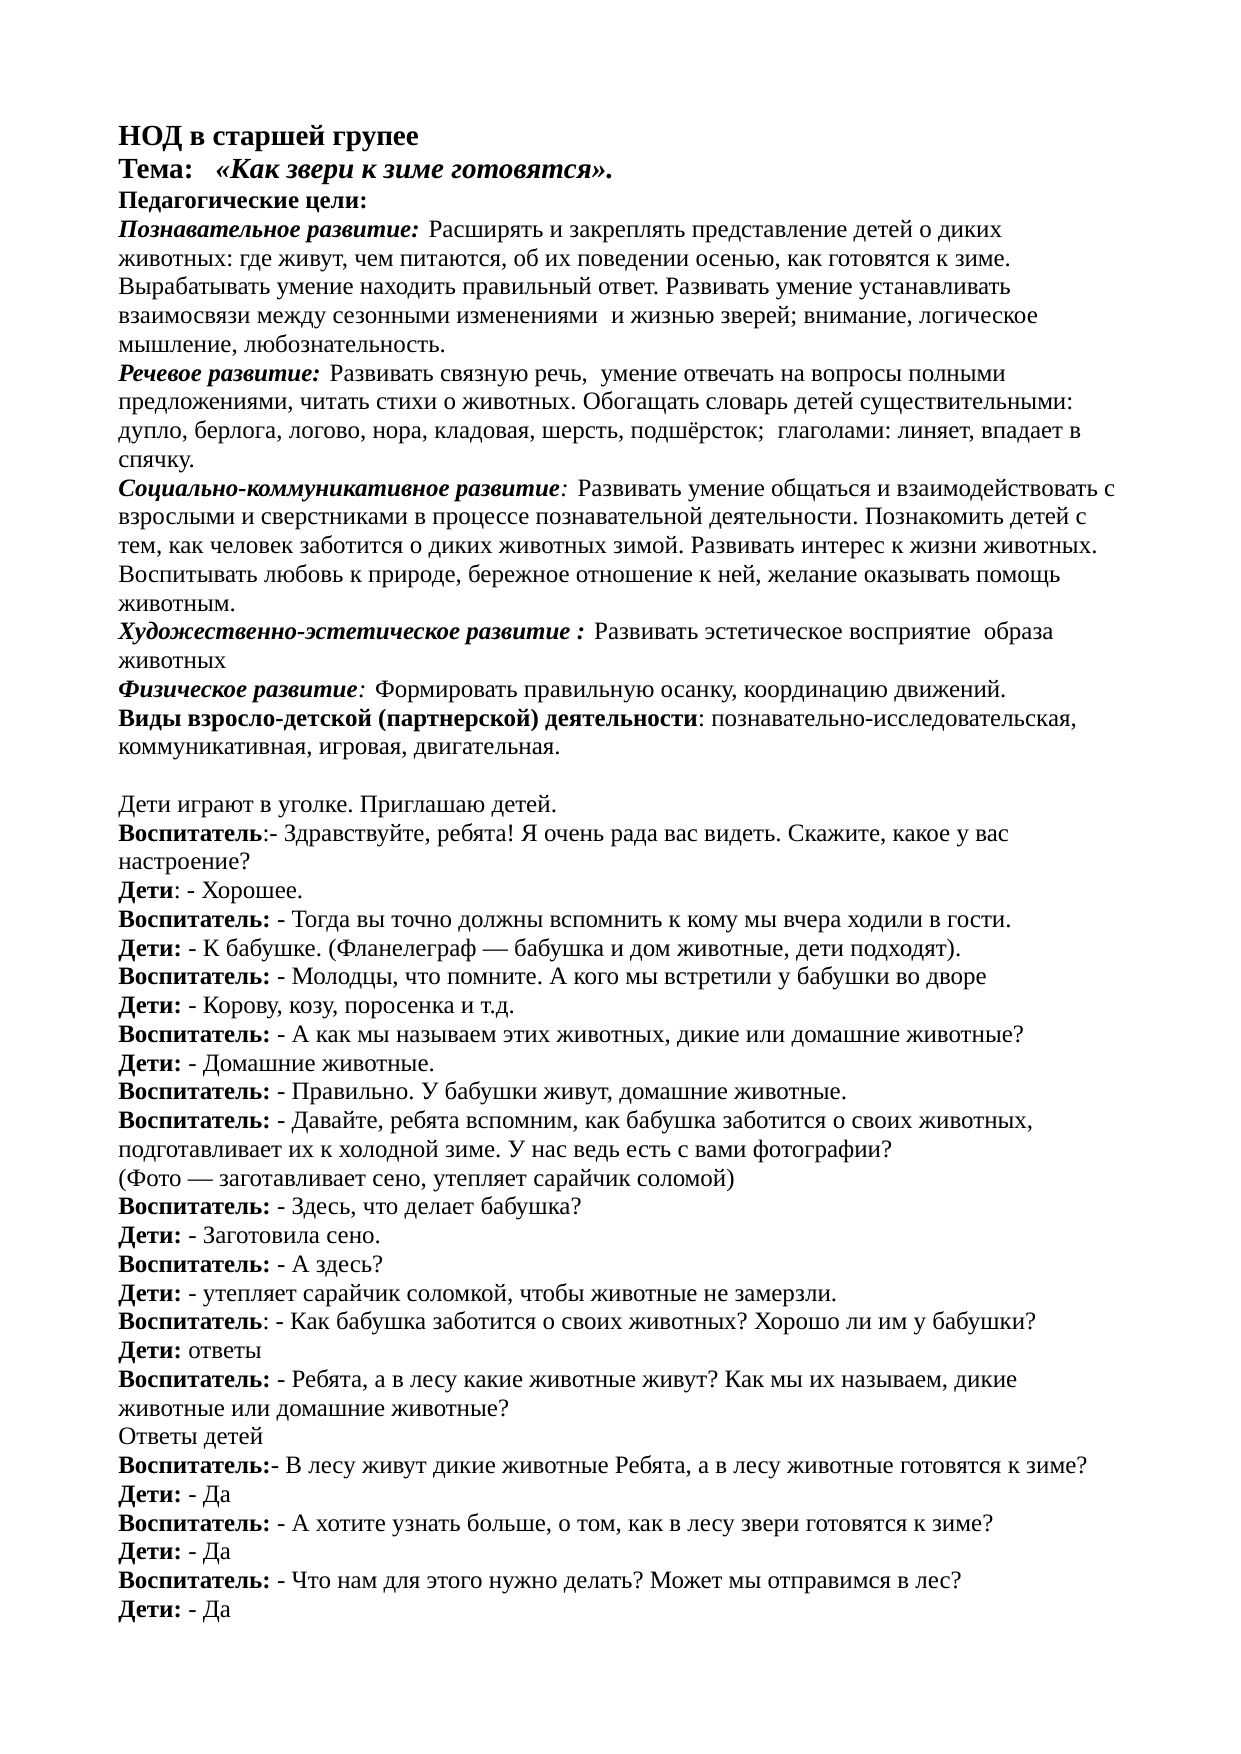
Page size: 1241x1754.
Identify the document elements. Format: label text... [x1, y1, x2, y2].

text Дети: - Хорошее. [118, 875, 1122, 904]
text Познавательное развитие: Расширять и закреплять представление детей о диких животных: где живут, чем питаются, об их поведении осенью, как готовятся к зиме. Вырабатывать умение находить правильный ответ. Развивать умение устанавливать взаимосвязи между сезонными изменениями и жизнью зверей; внимание, логическое мышление, любознательность. [118, 214, 1122, 358]
text Дети: - Домашние животные. [118, 1048, 1122, 1076]
text Виды взросло-детской (партнерской) деятельности: познавательно-исследовательская, коммуникативная, игровая, двигательная. [118, 703, 1122, 760]
text Воспитатель: - Тогда вы точно должны вспомнить к кому мы вчера ходили в гости. [118, 904, 1122, 933]
text Ответы детей [118, 1421, 1122, 1450]
text Воспитатель: - Здесь, что делает бабушка? [118, 1191, 1122, 1220]
text Дети играют в уголке. Приглашаю детей. [118, 789, 1122, 818]
text Воспитатель: - Давайте, ребята вспомним, как бабушка заботится о своих животных, подготавливает их к холодной зиме. У нас ведь есть с вами фотографии? [118, 1105, 1122, 1163]
text Воспитатель:- В лесу живут дикие животные Ребята, а в лесу животные готовятся к зиме? [118, 1450, 1122, 1479]
text Педагогические цели: [118, 185, 1122, 214]
text Дети: - утепляет сарайчик соломкой, чтобы животные не замерзли. [118, 1278, 1122, 1306]
text Воспитатель:- Здравствуйте, ребята! Я очень рада вас видеть. Скажите, какое у вас настроение? [118, 818, 1122, 875]
text Дети: - К бабушке. (Фланелеграф — бабушка и дом животные, дети подходят). [118, 933, 1122, 961]
text Физическое развитие: Формировать правильную осанку, координацию движений. [118, 674, 1122, 703]
text Воспитатель: - Молодцы, что помните. А кого мы встретили у бабушки во дворе [118, 961, 1122, 990]
text Воспитатель: - Что нам для этого нужно делать? Может мы отправимся в лес? [118, 1565, 1122, 1594]
text НОД в старшей групее [118, 118, 1122, 152]
text Дети: - Да [118, 1594, 1122, 1623]
text Воспитатель: - Правильно. У бабушки живут, домашние животные. [118, 1076, 1122, 1105]
text Дети: ответы [118, 1335, 1122, 1364]
text Художественно-эстетическое развитие : Развивать эстетическое восприятие образа животных [118, 616, 1122, 674]
text Социально-коммуникативное развитие: Развивать умение общаться и взаимодействовать с взрослыми и сверстниками в процессе познавательной деятельности. Познакомить детей с тем, как человек заботится о диких животных зимой. Развивать интерес к жизни животных. Воспитывать любовь к природе, бережное отношение к ней, желание оказывать помощь животным. [118, 473, 1122, 616]
text Дети: - Да [118, 1536, 1122, 1565]
text Воспитатель: - Ребята, а в лесу какие животные живут? Как мы их называем, дикие животные или домашние животные? [118, 1364, 1122, 1421]
text Дети: - Корову, козу, поросенка и т.д. [118, 990, 1122, 1019]
text Воспитатель: - А здесь? [118, 1249, 1122, 1278]
text Воспитатель: - Как бабушка заботится о своих животных? Хорошо ли им у бабушки? [118, 1306, 1122, 1335]
text Тема: «Как звери к зиме готовятся». [118, 152, 1122, 185]
text (Фото — заготавливает сено, утепляет сарайчик соломой) [118, 1163, 1122, 1191]
text Воспитатель: - А хотите узнать больше, о том, как в лесу звери готовятся к зиме? [118, 1508, 1122, 1536]
text Воспитатель: - А как мы называем этих животных, дикие или домашние животные? [118, 1019, 1122, 1048]
text Речевое развитие: Развивать связную речь, умение отвечать на вопросы полными предложениями, читать стихи о животных. Обогащать словарь детей существительными: дупло, берлога, логово, нора, кладовая, шерсть, подшёрсток; глаголами: линяет, впадает в спячку. [118, 358, 1122, 473]
text Дети: - Да [118, 1479, 1122, 1508]
text Дети: - Заготовила сено. [118, 1220, 1122, 1249]
